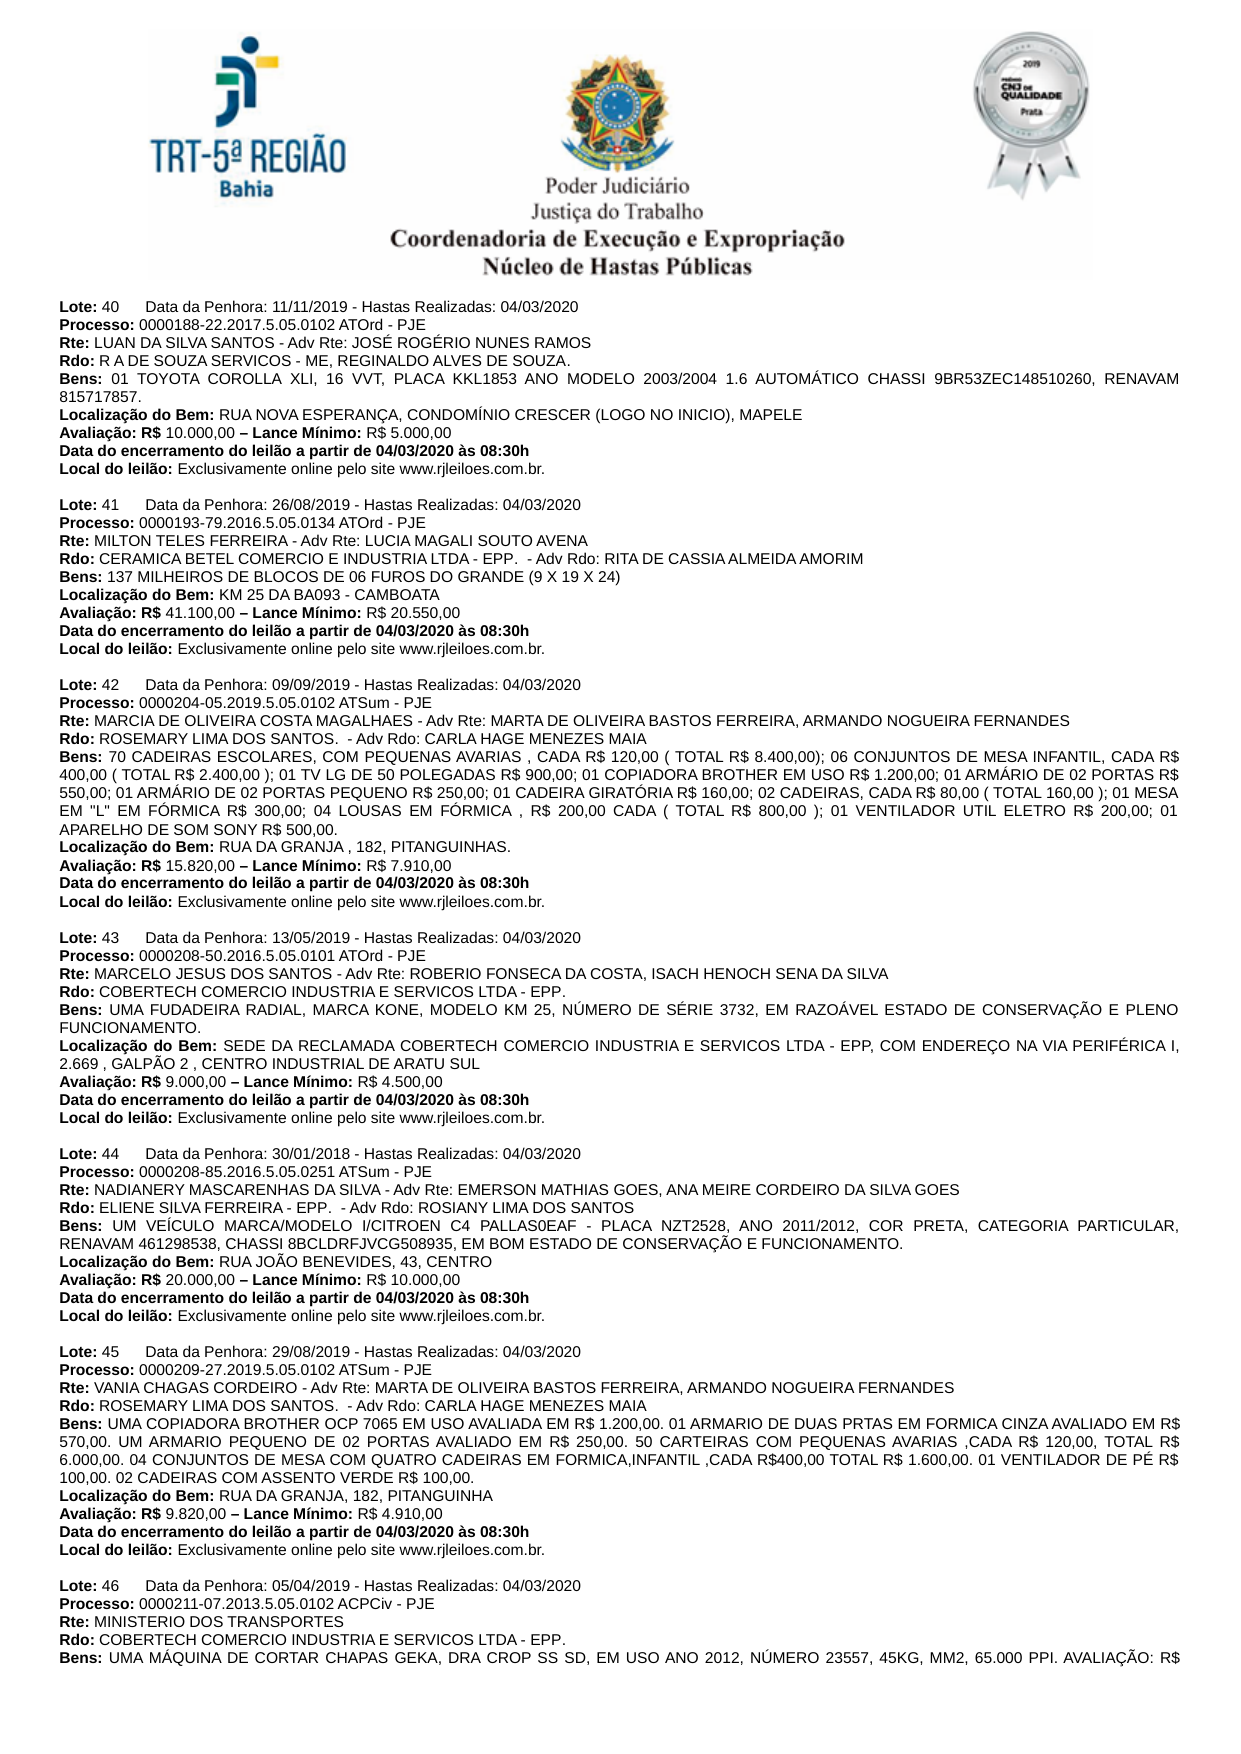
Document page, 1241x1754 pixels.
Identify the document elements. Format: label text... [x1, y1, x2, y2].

picture [147, 29, 1093, 280]
text Data do encerramento do leilão a partir de 04/03/2020 às 08:30h [59, 442, 1181, 460]
text Bens: UMA COPIADORA BROTHER OCP 7065 EM USO AVALIADA EM R$ 1.200,00. 01 ARMARIO DE DUAS PRTAS EM FORMICA CINZA AVALIADO EM R$ 570,00. UM ARMARIO PEQUENO DE 02 PORTAS AVALIADO EM R$ 250,00. 50 CARTEIRAS COM PEQUENAS AVARIAS ,CADA R$ 120,00, TOTAL R$ 6.000,00. 04 CONJUNTOS DE MESA COM QUATRO CADEIRAS EM FORMICA,INFANTIL ,CADA R$400,00 TOTAL R$ 1.600,00. 01 VENTILADOR DE PÉ R$ 100,00. 02 CADEIRAS COM ASSENTO VERDE R$ 100,00. [59, 1415, 1181, 1487]
text Lote: 46 Data da Penhora: 05/04/2019 - Hastas Realizadas: 04/03/2020 [59, 1577, 1181, 1595]
text Data do encerramento do leilão a partir de 04/03/2020 às 08:30h [59, 874, 1181, 892]
text Data do encerramento do leilão a partir de 04/03/2020 às 08:30h [59, 1523, 1181, 1541]
text Rte: MARCELO JESUS DOS SANTOS - Adv Rte: ROBERIO FONSECA DA COSTA, ISACH HENOCH SENA DA SILVA [59, 964, 1181, 982]
text Localização do Bem: RUA NOVA ESPERANÇA, CONDOMÍNIO CRESCER (LOGO NO INICIO), MAPELE [59, 406, 1181, 424]
text Rdo: R A DE SOUZA SERVICOS - ME, REGINALDO ALVES DE SOUZA. [59, 352, 1181, 370]
text Processo: 0000211-07.2013.5.05.0102 ACPCiv - PJE [59, 1595, 1181, 1613]
text Lote: 43 Data da Penhora: 13/05/2019 - Hastas Realizadas: 04/03/2020 [59, 928, 1181, 946]
text Lote: 40 Data da Penhora: 11/11/2019 - Hastas Realizadas: 04/03/2020 [59, 298, 1181, 316]
text Rdo: ROSEMARY LIMA DOS SANTOS. - Adv Rdo: CARLA HAGE MENEZES MAIA [59, 730, 1181, 748]
text Rte: MARCIA DE OLIVEIRA COSTA MAGALHAES - Adv Rte: MARTA DE OLIVEIRA BASTOS FERREIRA, ARMANDO NOGUEIRA FERNANDES [59, 712, 1181, 730]
text Localização do Bem: RUA DA GRANJA , 182, PITANGUINHAS. [59, 838, 1181, 856]
text Bens: 137 MILHEIROS DE BLOCOS DE 06 FUROS DO GRANDE (9 X 19 X 24) [59, 568, 1181, 586]
text Rte: LUAN DA SILVA SANTOS - Adv Rte: JOSÉ ROGÉRIO NUNES RAMOS [59, 334, 1181, 352]
text Avaliação: R$ 15.820,00 – Lance Mínimo: R$ 7.910,00 [59, 856, 1181, 874]
text Data do encerramento do leilão a partir de 04/03/2020 às 08:30h [59, 622, 1181, 640]
text Lote: 44 Data da Penhora: 30/01/2018 - Hastas Realizadas: 04/03/2020 [59, 1144, 1181, 1163]
text Bens: UMA MÁQUINA DE CORTAR CHAPAS GEKA, DRA CROP SS SD, EM USO ANO 2012, NÚMERO 23557, 45KG, MM2, 65.000 PPI. AVALIAÇÃO: R$ [59, 1649, 1181, 1667]
text Local do leilão: Exclusivamente online pelo site www.rjleiloes.com.br. [59, 892, 1181, 910]
text Bens: UMA FUDADEIRA RADIAL, MARCA KONE, MODELO KM 25, NÚMERO DE SÉRIE 3732, EM RAZOÁVEL ESTADO DE CONSERVAÇÃO E PLENO FUNCIONAMENTO. [59, 1000, 1181, 1036]
text Local do leilão: Exclusivamente online pelo site www.rjleiloes.com.br. [59, 460, 1181, 478]
text Rdo: ROSEMARY LIMA DOS SANTOS. - Adv Rdo: CARLA HAGE MENEZES MAIA [59, 1397, 1181, 1415]
text Localização do Bem: RUA JOÃO BENEVIDES, 43, CENTRO [59, 1253, 1181, 1271]
text Rdo: CERAMICA BETEL COMERCIO E INDUSTRIA LTDA - EPP. - Adv Rdo: RITA DE CASSIA ALMEIDA AMORIM [59, 550, 1181, 568]
text Processo: 0000193-79.2016.5.05.0134 ATOrd - PJE [59, 514, 1181, 532]
text Rte: MINISTERIO DOS TRANSPORTES [59, 1613, 1181, 1631]
text Bens: 01 TOYOTA COROLLA XLI, 16 VVT, PLACA KKL1853 ANO MODELO 2003/2004 1.6 AUTOMÁTICO CHASSI 9BR53ZEC148510260, RENAVAM 815717857. [59, 370, 1181, 406]
text Lote: 45 Data da Penhora: 29/08/2019 - Hastas Realizadas: 04/03/2020 [59, 1343, 1181, 1361]
text Rte: NADIANERY MASCARENHAS DA SILVA - Adv Rte: EMERSON MATHIAS GOES, ANA MEIRE CORDEIRO DA SILVA GOES [59, 1181, 1181, 1199]
text Local do leilão: Exclusivamente online pelo site www.rjleiloes.com.br. [59, 1108, 1181, 1127]
text Rdo: ELIENE SILVA FERREIRA - EPP. - Adv Rdo: ROSIANY LIMA DOS SANTOS [59, 1199, 1181, 1217]
text Processo: 0000188-22.2017.5.05.0102 ATOrd - PJE [59, 316, 1181, 334]
text Rdo: COBERTECH COMERCIO INDUSTRIA E SERVICOS LTDA - EPP. [59, 1631, 1181, 1649]
text Bens: UM VEÍCULO MARCA/MODELO I/CITROEN C4 PALLAS0EAF - PLACA NZT2528, ANO 2011/2012, COR PRETA, CATEGORIA PARTICULAR, RENAVAM 461298538, CHASSI 8BCLDRFJVCG508935, EM BOM ESTADO DE CONSERVAÇÃO E FUNCIONAMENTO. [59, 1217, 1181, 1253]
text Avaliação: R$ 10.000,00 – Lance Mínimo: R$ 5.000,00 [59, 424, 1181, 442]
text Lote: 41 Data da Penhora: 26/08/2019 - Hastas Realizadas: 04/03/2020 [59, 496, 1181, 514]
text Data do encerramento do leilão a partir de 04/03/2020 às 08:30h [59, 1289, 1181, 1307]
text Local do leilão: Exclusivamente online pelo site www.rjleiloes.com.br. [59, 1541, 1181, 1559]
text Bens: 70 CADEIRAS ESCOLARES, COM PEQUENAS AVARIAS , CADA R$ 120,00 ( TOTAL R$ 8.400,00); 06 CONJUNTOS DE MESA INFANTIL, CADA R$ 400,00 ( TOTAL R$ 2.400,00 ); 01 TV LG DE 50 POLEGADAS R$ 900,00; 01 COPIADORA BROTHER EM USO R$ 1.200,00; 01 ARMÁRIO DE 02 PORTAS R$ 550,00; 01 ARMÁRIO DE 02 PORTAS PEQUENO R$ 250,00; 01 CADEIRA GIRATÓRIA R$ 160,00; 02 CADEIRAS, CADA R$ 80,00 ( TOTAL 160,00 ); 01 MESA EM "L" EM FÓRMICA R$ 300,00; 04 LOUSAS EM FÓRMICA , R$ 200,00 CADA ( TOTAL R$ 800,00 ); 01 VENTILADOR UTIL ELETRO R$ 200,00; 01 APARELHO DE SOM SONY R$ 500,00. [59, 748, 1181, 838]
text Localização do Bem: SEDE DA RECLAMADA COBERTECH COMERCIO INDUSTRIA E SERVICOS LTDA - EPP, COM ENDEREÇO NA VIA PERIFÉRICA I, 2.669 , GALPÃO 2 , CENTRO INDUSTRIAL DE ARATU SUL [59, 1036, 1181, 1072]
text Local do leilão: Exclusivamente online pelo site www.rjleiloes.com.br. [59, 640, 1181, 658]
text Rte: MILTON TELES FERREIRA - Adv Rte: LUCIA MAGALI SOUTO AVENA [59, 532, 1181, 550]
text Avaliação: R$ 41.100,00 – Lance Mínimo: R$ 20.550,00 [59, 604, 1181, 622]
text Processo: 0000208-85.2016.5.05.0251 ATSum - PJE [59, 1163, 1181, 1181]
text Lote: 42 Data da Penhora: 09/09/2019 - Hastas Realizadas: 04/03/2020 [59, 676, 1181, 694]
text Processo: 0000204-05.2019.5.05.0102 ATSum - PJE [59, 694, 1181, 712]
text Localização do Bem: KM 25 DA BA093 - CAMBOATA [59, 586, 1181, 604]
text Avaliação: R$ 9.000,00 – Lance Mínimo: R$ 4.500,00 [59, 1072, 1181, 1091]
text Local do leilão: Exclusivamente online pelo site www.rjleiloes.com.br. [59, 1307, 1181, 1325]
text Processo: 0000208-50.2016.5.05.0101 ATOrd - PJE [59, 946, 1181, 964]
text Rdo: COBERTECH COMERCIO INDUSTRIA E SERVICOS LTDA - EPP. [59, 982, 1181, 1000]
text Rte: VANIA CHAGAS CORDEIRO - Adv Rte: MARTA DE OLIVEIRA BASTOS FERREIRA, ARMANDO NOGUEIRA FERNANDES [59, 1379, 1181, 1397]
text Localização do Bem: RUA DA GRANJA, 182, PITANGUINHA [59, 1487, 1181, 1505]
text Processo: 0000209-27.2019.5.05.0102 ATSum - PJE [59, 1361, 1181, 1379]
text Avaliação: R$ 20.000,00 – Lance Mínimo: R$ 10.000,00 [59, 1271, 1181, 1289]
text Data do encerramento do leilão a partir de 04/03/2020 às 08:30h [59, 1091, 1181, 1108]
text Avaliação: R$ 9.820,00 – Lance Mínimo: R$ 4.910,00 [59, 1505, 1181, 1523]
